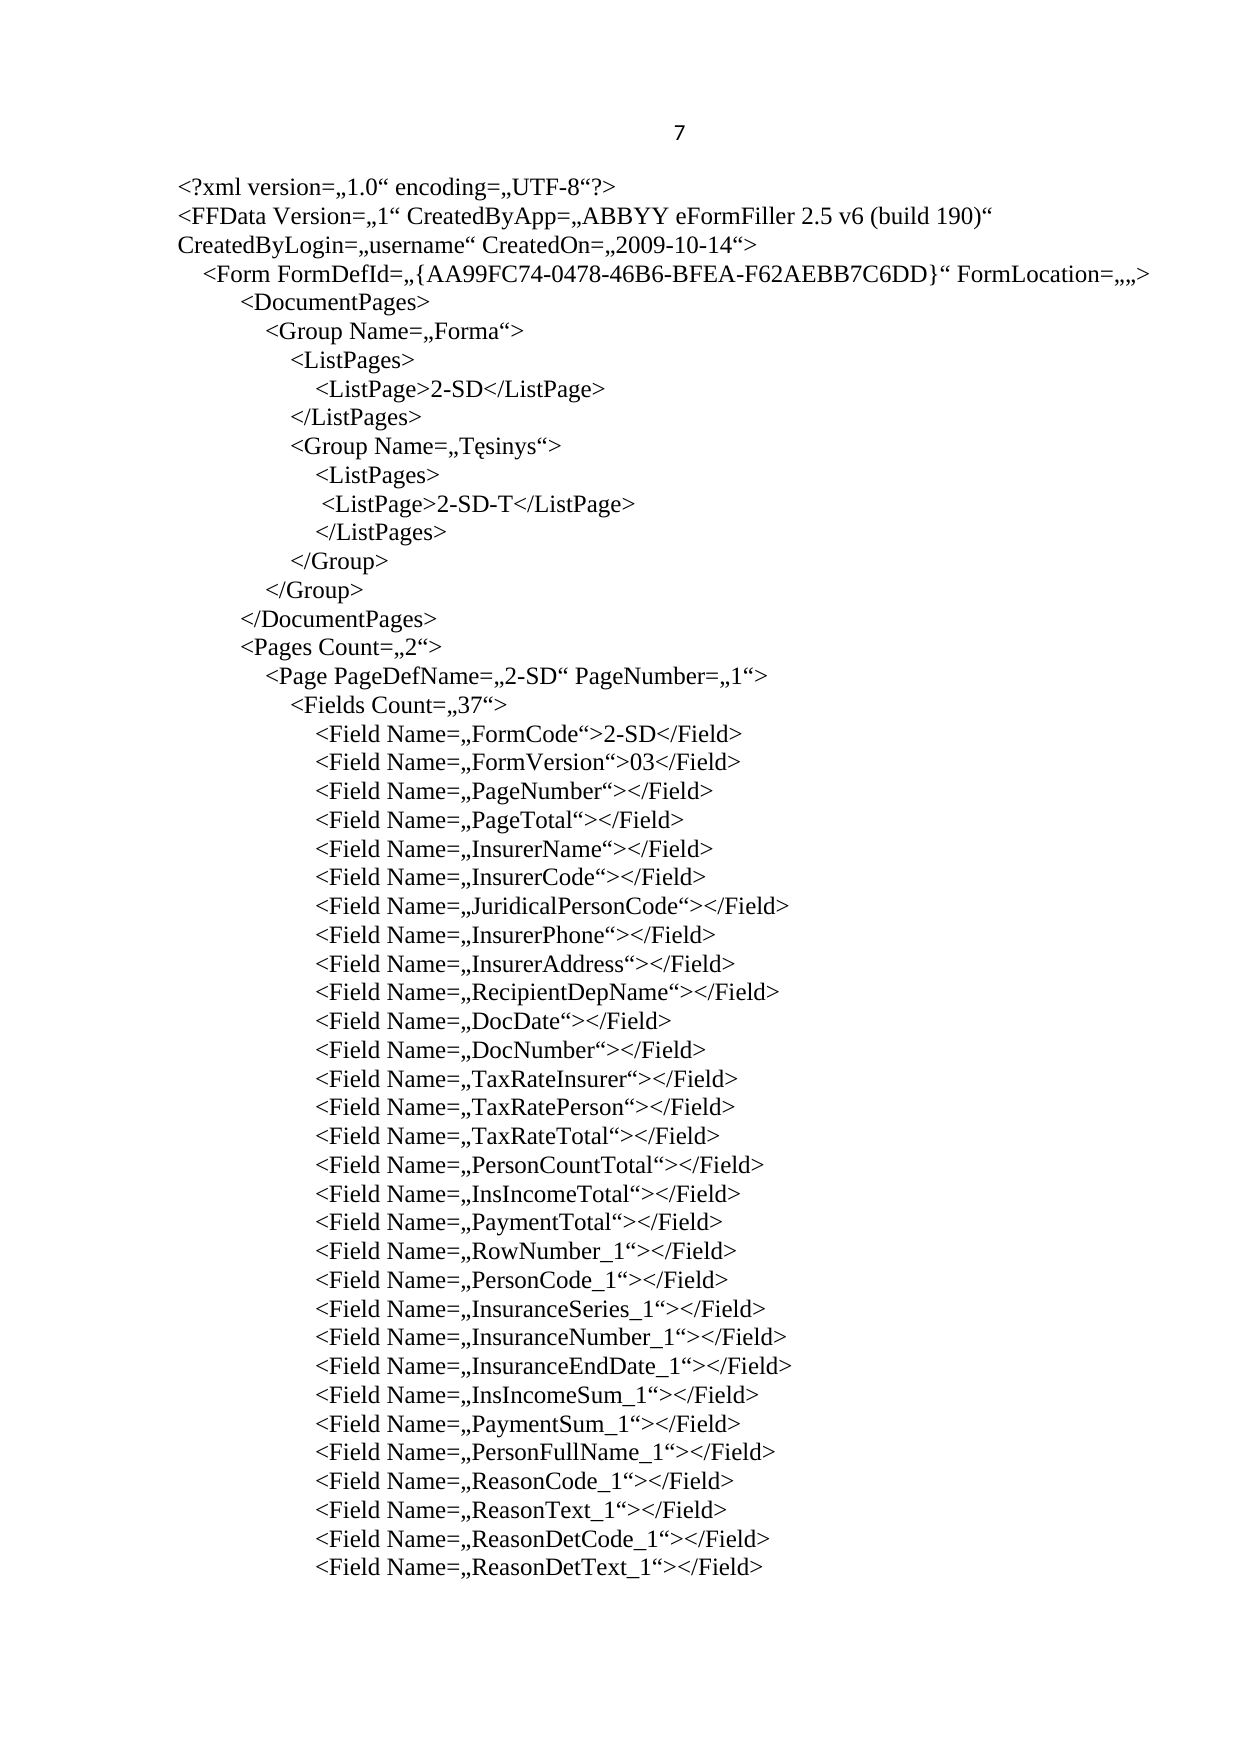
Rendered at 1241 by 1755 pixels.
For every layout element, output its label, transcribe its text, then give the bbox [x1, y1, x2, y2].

text <Field Name=„TaxRatePerson“></Field> [315, 1092, 1181, 1121]
text <Fields Count=„37“> [290, 690, 1181, 719]
text <Field Name=„DocDate“></Field> [315, 1006, 1181, 1035]
text </ListPages> [290, 402, 1181, 431]
text <ListPage>2-SD</ListPage> [315, 374, 1181, 402]
text <Field Name=„RowNumber_1“></Field> [315, 1236, 1181, 1265]
text <ListPages> [315, 460, 1181, 489]
text <Field Name=„InsuranceSeries_1“></Field> [315, 1294, 1181, 1322]
text <FFData Version=„1“ CreatedByApp=„ABBYY eFormFiller 2.5 v6 (build 190)“ CreatedByLogin=„username“ CreatedOn=„2009-10-14“> [177, 201, 1181, 259]
text <Field Name=„RecipientDepName“></Field> [315, 977, 1181, 1006]
text <Field Name=„ReasonCode_1“></Field> [315, 1466, 1181, 1495]
text <Field Name=„PaymentSum_1“></Field> [315, 1409, 1181, 1437]
text <Field Name=„ReasonText_1“></Field> [315, 1495, 1181, 1524]
text <Field Name=„PaymentTotal“></Field> [315, 1207, 1181, 1236]
text <Field Name=„InsurerPhone“></Field> [315, 920, 1181, 949]
text <Field Name=„ReasonDetText_1“></Field> [315, 1552, 1181, 1581]
text <ListPages> [290, 345, 1181, 374]
text <Field Name=„JuridicalPersonCode“></Field> [315, 891, 1181, 920]
text <Field Name=„PageNumber“></Field> [315, 776, 1181, 805]
text <Group Name=„Forma“> [265, 316, 1181, 345]
text <Field Name=„FormVersion“>03</Field> [315, 747, 1181, 776]
text <Field Name=„InsurerAddress“></Field> [315, 949, 1181, 977]
text <Field Name=„InsuranceEndDate_1“></Field> [315, 1351, 1181, 1380]
text </Group> [290, 546, 1181, 575]
text <Pages Count=„2“> [240, 632, 1181, 661]
text <Field Name=„InsIncomeTotal“></Field> [315, 1179, 1181, 1207]
text <Field Name=„TaxRateTotal“></Field> [315, 1121, 1181, 1150]
text <Field Name=„InsurerCode“></Field> [315, 862, 1181, 891]
text </DocumentPages> [240, 604, 1181, 632]
text <Field Name=„DocNumber“></Field> [315, 1035, 1181, 1064]
text <Field Name=„PersonCode_1“></Field> [315, 1265, 1181, 1294]
text <Page PageDefName=„2-SD“ PageNumber=„1“> [265, 661, 1181, 690]
text <Field Name=„PageTotal“></Field> [315, 805, 1181, 834]
text <Form FormDefId=„{AA99FC74-0478-46B6-BFEA-F62AEBB7C6DD}“ FormLocation=„„> [202, 259, 1181, 287]
text <Field Name=„PersonFullName_1“></Field> [315, 1437, 1181, 1466]
text </ListPages> [315, 517, 1181, 546]
text <Field Name=„FormCode“>2-SD</Field> [315, 719, 1181, 747]
text <Field Name=„InsuranceNumber_1“></Field> [315, 1322, 1181, 1351]
text <Field Name=„InsurerName“></Field> [315, 834, 1181, 862]
text <Field Name=„TaxRateInsurer“></Field> [315, 1064, 1181, 1092]
text <ListPage>2-SD-T</ListPage> [315, 489, 1181, 517]
text <Group Name=„Tęsinys“> [290, 431, 1181, 460]
text </Group> [265, 575, 1181, 604]
text <?xml version=„1.0“ encoding=„UTF-8“?> [177, 172, 1181, 201]
text <Field Name=„ReasonDetCode_1“></Field> [315, 1524, 1181, 1552]
text <Field Name=„PersonCountTotal“></Field> [315, 1150, 1181, 1179]
text <Field Name=„InsIncomeSum_1“></Field> [315, 1380, 1181, 1409]
text <DocumentPages> [240, 287, 1181, 316]
